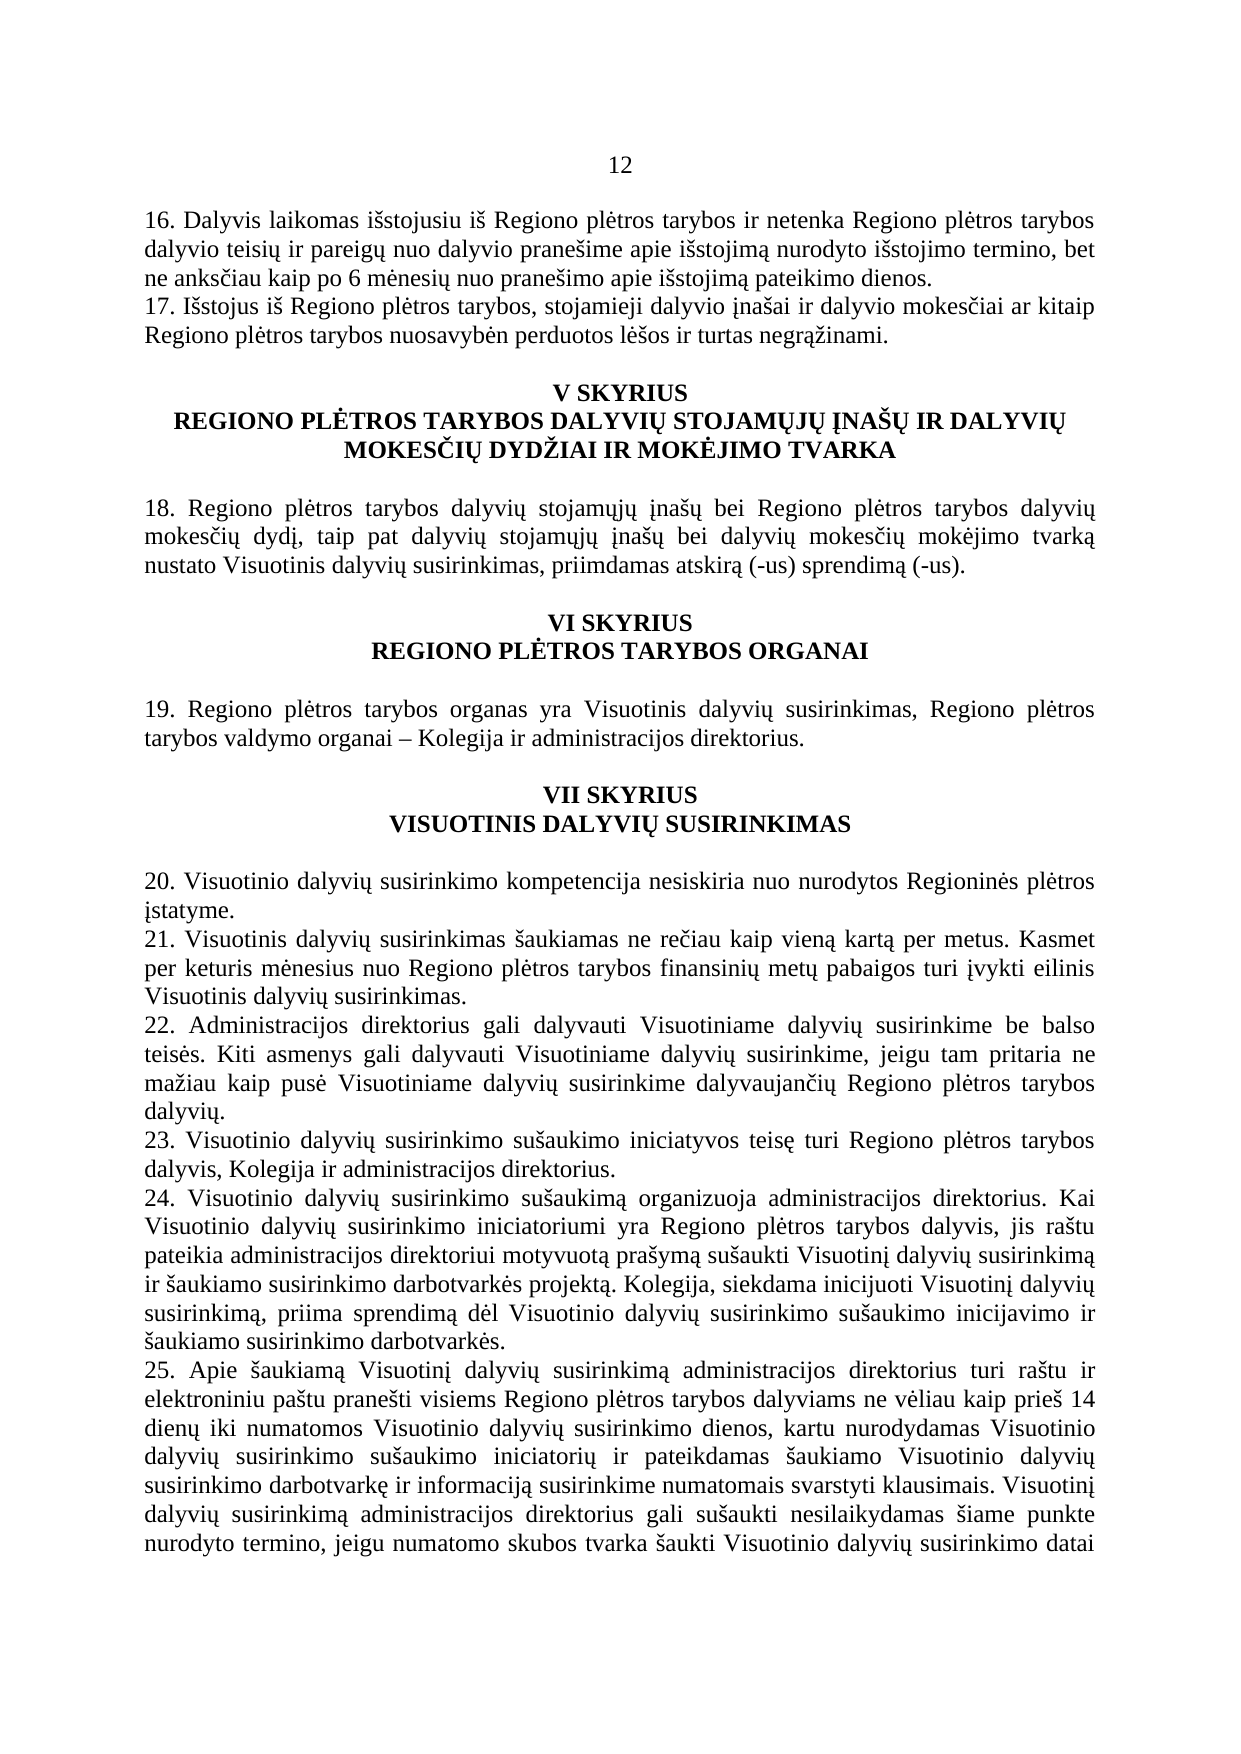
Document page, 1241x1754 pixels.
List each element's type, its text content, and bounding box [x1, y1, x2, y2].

text 21. Visuotinis dalyvių susirinkimas šaukiamas ne rečiau kaip vieną kartą per metus. Kasmet per keturis mėnesius nuo Regiono plėtros tarybos finansinių metų pabaigos turi įvykti eilinis Visuotinis dalyvių susirinkimas. [144, 924, 1096, 1010]
text VII SKYRIUS [144, 780, 1096, 809]
text VISUOTINIS DALYVIŲ SUSIRINKIMAS [144, 809, 1096, 838]
text VI SKYRIUS [144, 608, 1096, 636]
text 16. Dalyvis laikomas išstojusiu iš Regiono plėtros tarybos ir netenka Regiono plėtros tarybos dalyvio teisių ir pareigų nuo dalyvio pranešime apie išstojimą nurodyto išstojimo termino, bet ne anksčiau kaip po 6 mėnesių nuo pranešimo apie išstojimą pateikimo dienos. [144, 205, 1096, 291]
text 20. Visuotinio dalyvių susirinkimo kompetencija nesiskiria nuo nurodytos Regioninės plėtros įstatyme. [144, 866, 1096, 924]
text REGIONO PLĖTROS TARYBOS DALYVIŲ STOJAMŲJŲ ĮNAŠŲ IR DALYVIŲ MOKESČIŲ DYDŽIAI IR MOKĖJIMO TVARKA [144, 406, 1096, 464]
text 17. Išstojus iš Regiono plėtros tarybos, stojamieji dalyvio įnašai ir dalyvio mokesčiai ar kitaip Regiono plėtros tarybos nuosavybėn perduotos lėšos ir turtas negrąžinami. [144, 291, 1096, 349]
text REGIONO PLĖTROS TARYBOS ORGANAI [144, 636, 1096, 665]
text 24. Visuotinio dalyvių susirinkimo sušaukimą organizuoja administracijos direktorius. Kai Visuotinio dalyvių susirinkimo iniciatoriumi yra Regiono plėtros tarybos dalyvis, jis raštu pateikia administracijos direktoriui motyvuotą prašymą sušaukti Visuotinį dalyvių susirinkimą ir šaukiamo susirinkimo darbotvarkės projektą. Kolegija, siekdama inicijuoti Visuotinį dalyvių susirinkimą, priima sprendimą dėl Visuotinio dalyvių susirinkimo sušaukimo inicijavimo ir šaukiamo susirinkimo darbotvarkės. [144, 1183, 1096, 1355]
text 18. Regiono plėtros tarybos dalyvių stojamųjų įnašų bei Regiono plėtros tarybos dalyvių mokesčių dydį, taip pat dalyvių stojamųjų įnašų bei dalyvių mokesčių mokėjimo tvarką nustato Visuotinis dalyvių susirinkimas, priimdamas atskirą (-us) sprendimą (-us). [144, 493, 1096, 579]
text 22. Administracijos direktorius gali dalyvauti Visuotiniame dalyvių susirinkime be balso teisės. Kiti asmenys gali dalyvauti Visuotiniame dalyvių susirinkime, jeigu tam pritaria ne mažiau kaip pusė Visuotiniame dalyvių susirinkime dalyvaujančių Regiono plėtros tarybos dalyvių. [144, 1010, 1096, 1125]
text 25. Apie šaukiamą Visuotinį dalyvių susirinkimą administracijos direktorius turi raštu ir elektroniniu paštu pranešti visiems Regiono plėtros tarybos dalyviams ne vėliau kaip prieš 14 dienų iki numatomos Visuotinio dalyvių susirinkimo dienos, kartu nurodydamas Visuotinio dalyvių susirinkimo sušaukimo iniciatorių ir pateikdamas šaukiamo Visuotinio dalyvių susirinkimo darbotvarkę ir informaciją susirinkime numatomais svarstyti klausimais. Visuotinį dalyvių susirinkimą administracijos direktorius gali sušaukti nesilaikydamas šiame punkte nurodyto termino, jeigu numatomo skubos tvarka šaukti Visuotinio dalyvių susirinkimo datai [144, 1355, 1096, 1556]
text 23. Visuotinio dalyvių susirinkimo sušaukimo iniciatyvos teisę turi Regiono plėtros tarybos dalyvis, Kolegija ir administracijos direktorius. [144, 1125, 1096, 1183]
text 19. Regiono plėtros tarybos organas yra Visuotinis dalyvių susirinkimas, Regiono plėtros tarybos valdymo organai – Kolegija ir administracijos direktorius. [144, 694, 1096, 751]
text V SKYRIUS [144, 378, 1096, 406]
